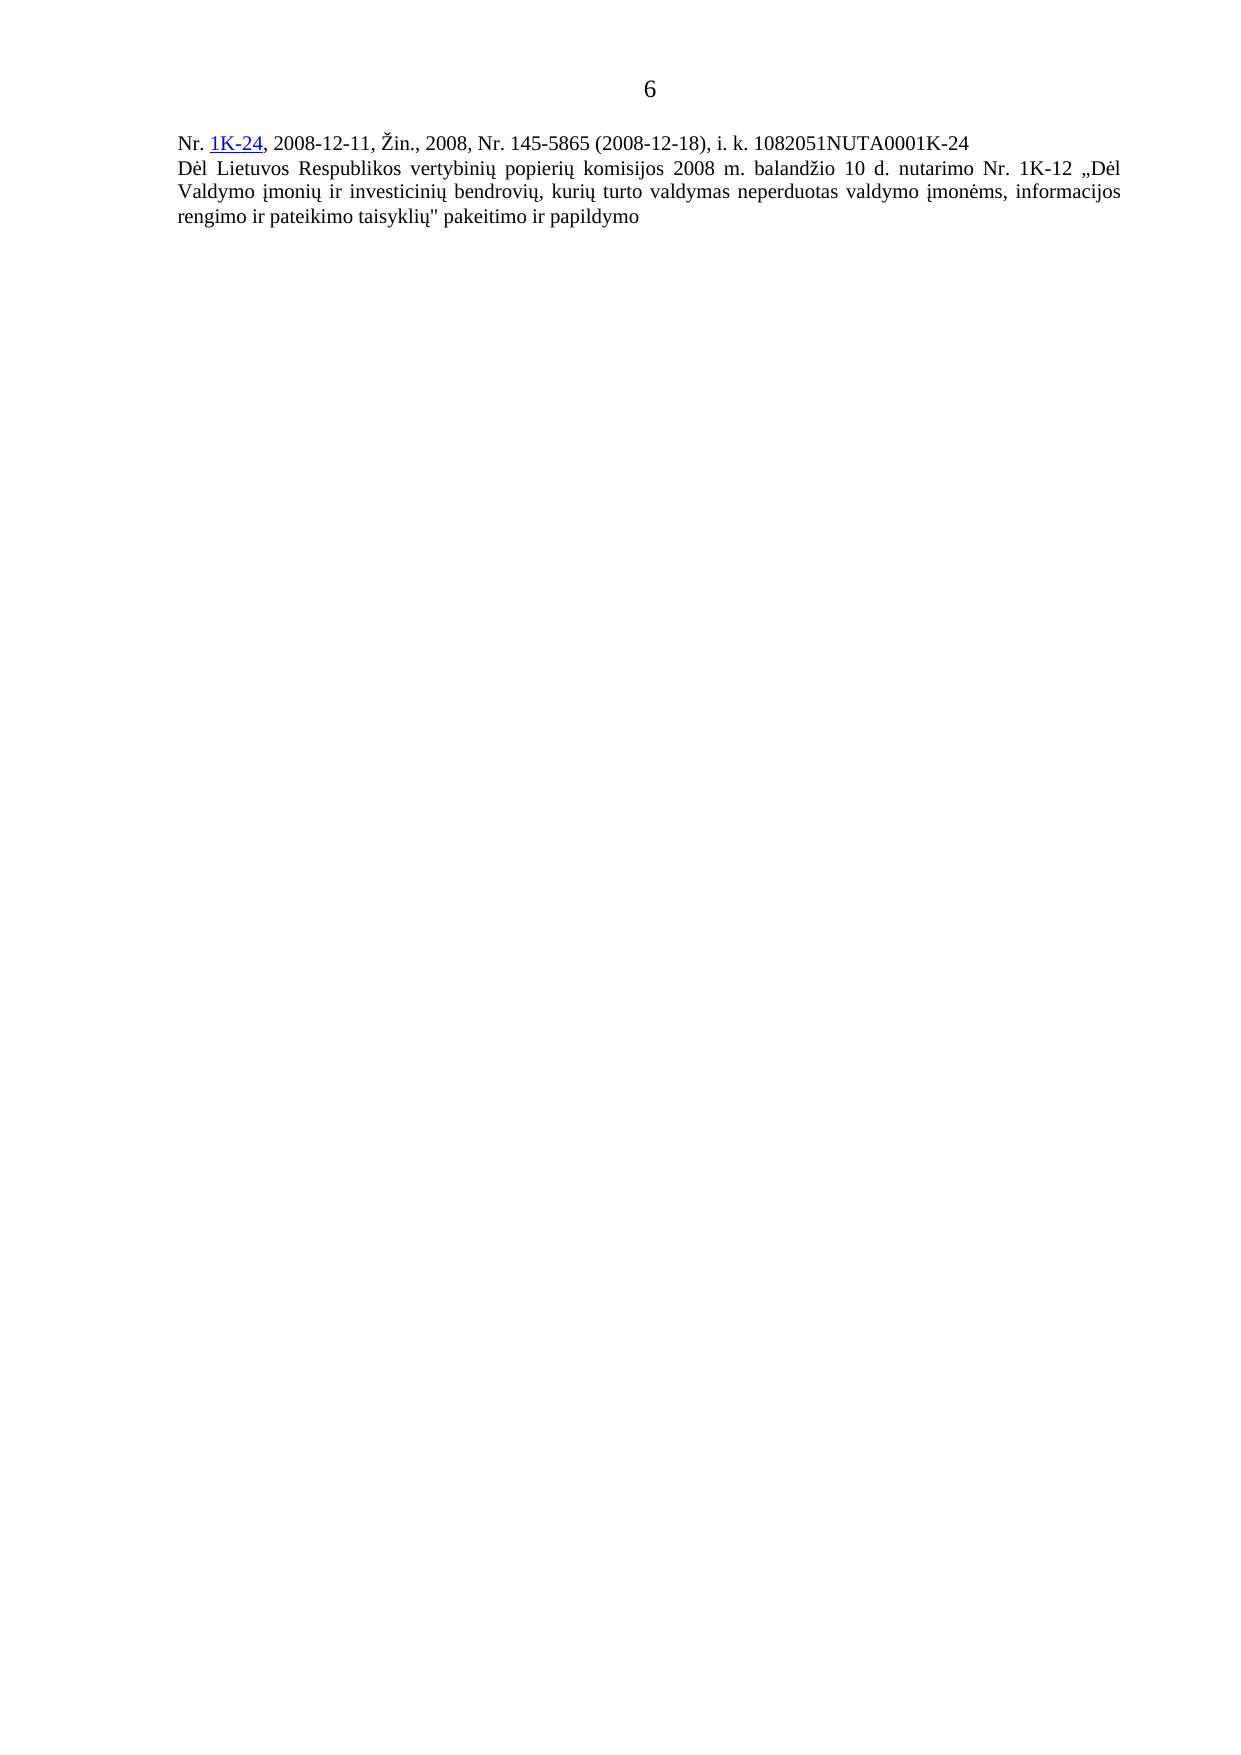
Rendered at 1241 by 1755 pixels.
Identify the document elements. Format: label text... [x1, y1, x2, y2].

text Nr. 1K-24, 2008-12-11, Žin., 2008, Nr. 145-5865 (2008-12-18), i. k. 1082051NUTA0001K-24 [177, 131, 1122, 155]
text Dėl Lietuvos Respublikos vertybinių popierių komisijos 2008 m. balandžio 10 d. nutarimo Nr. 1K-12 „Dėl Valdymo įmonių ir investicinių bendrovių, kurių turto valdymas neperduotas valdymo įmonėms, informacijos rengimo ir pateikimo taisyklių" pakeitimo ir papildymo [177, 155, 1122, 228]
